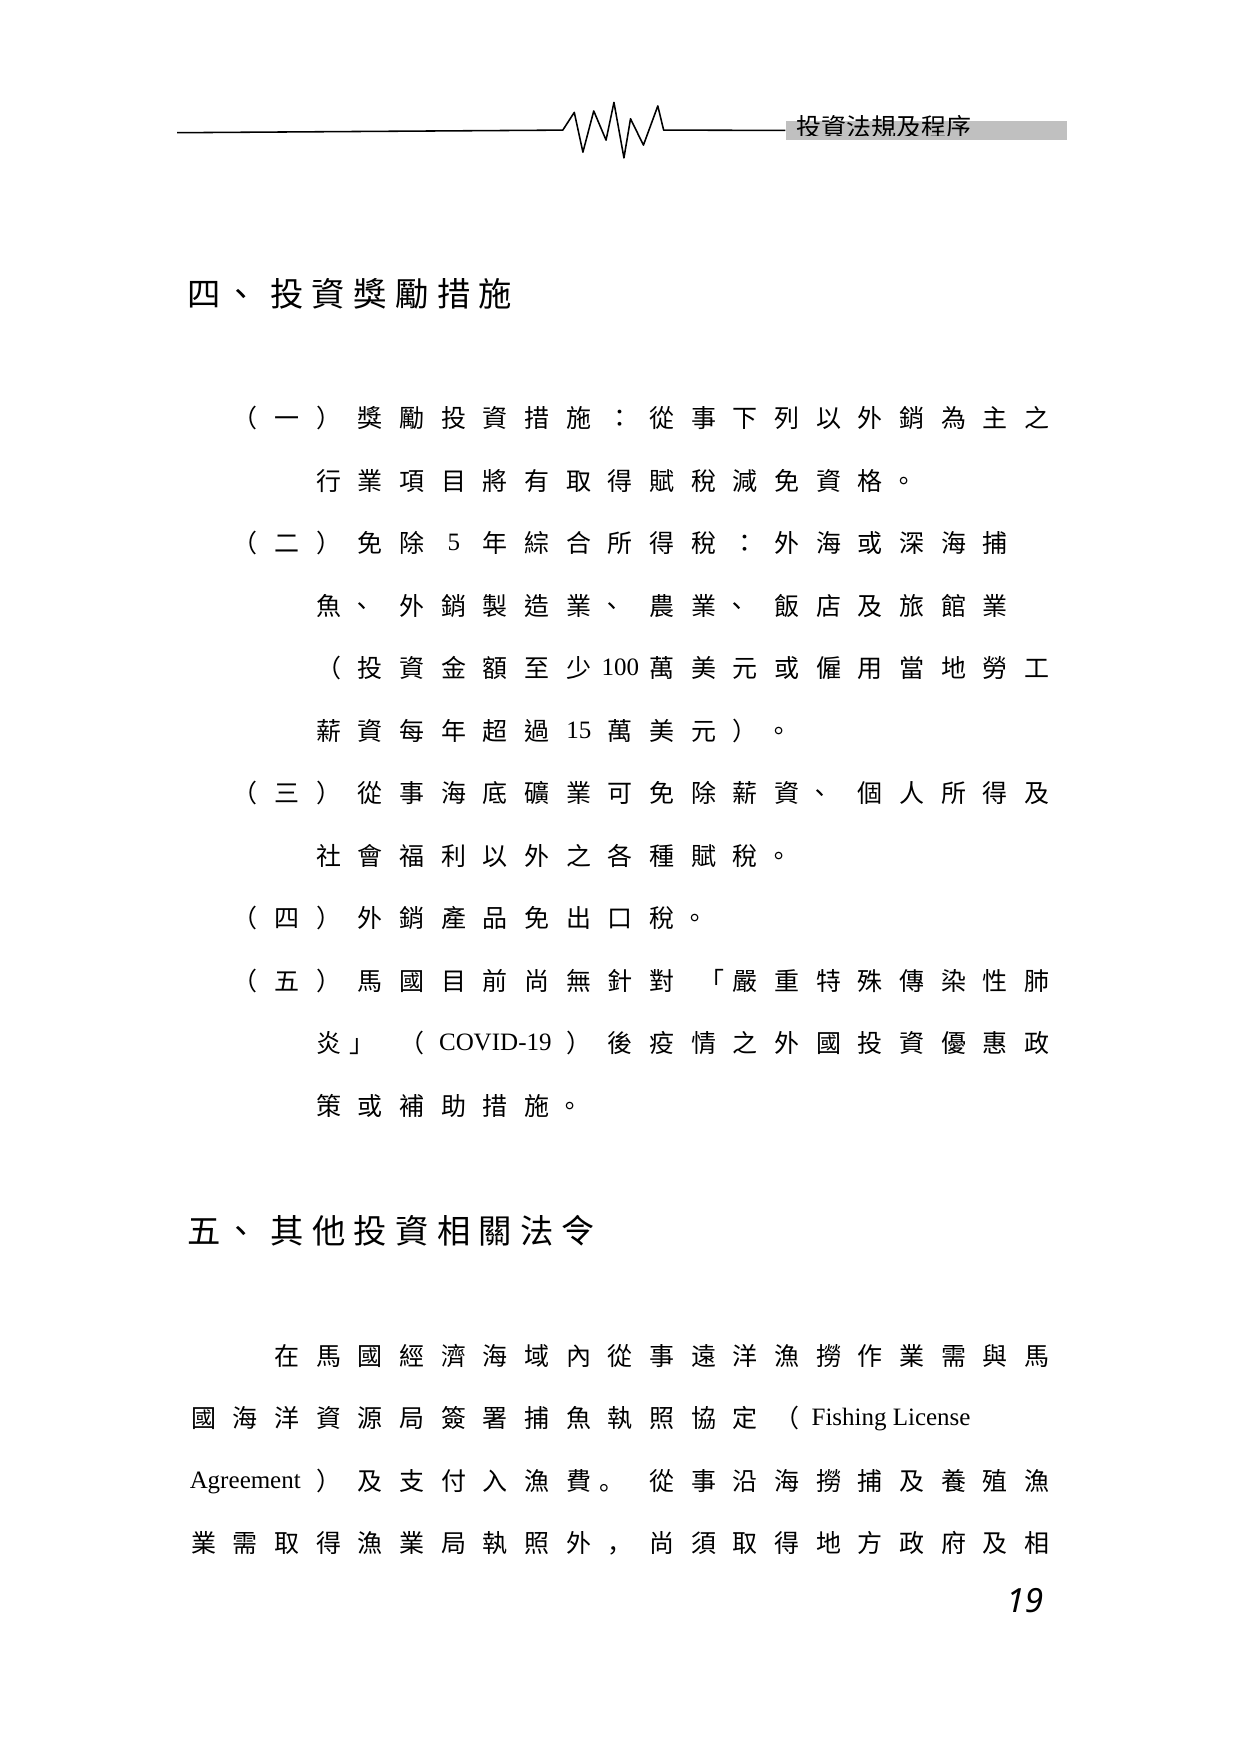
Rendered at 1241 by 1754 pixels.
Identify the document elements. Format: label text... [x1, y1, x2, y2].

text 四、投資獎勵措施 [183, 250, 1058, 313]
text 在馬國經濟海域內從事遠洋漁撈作業需與馬國海洋資源局簽署捕魚執照協定（Fishing License Agreement）及支付入漁費。從事沿海撈捕及養殖漁業需取得漁業局執照外，尚須取得地方政府及相 [183, 1313, 1058, 1563]
text （四）外銷產品免出口稅。 [207, 875, 1058, 938]
text 五、其他投資相關法令 [183, 1188, 1058, 1250]
text （二）免除5年綜合所得稅：外海或深海捕魚、外銷製造業、農業、飯店及旅館業（投資金額至少100萬美元或僱用當地勞工薪資每年超過15萬美元）。 [207, 500, 1058, 750]
text （三）從事海底礦業可免除薪資、個人所得及社會福利以外之各種賦稅。 [207, 750, 1058, 875]
text （一）獎勵投資措施：從事下列以外銷為主之行業項目將有取得賦稅減免資格。 [207, 375, 1058, 500]
text （五）馬國目前尚無針對「嚴重特殊傳染性肺炎」（COVID-19）後疫情之外國投資優惠政策或補助措施。 [207, 938, 1058, 1125]
